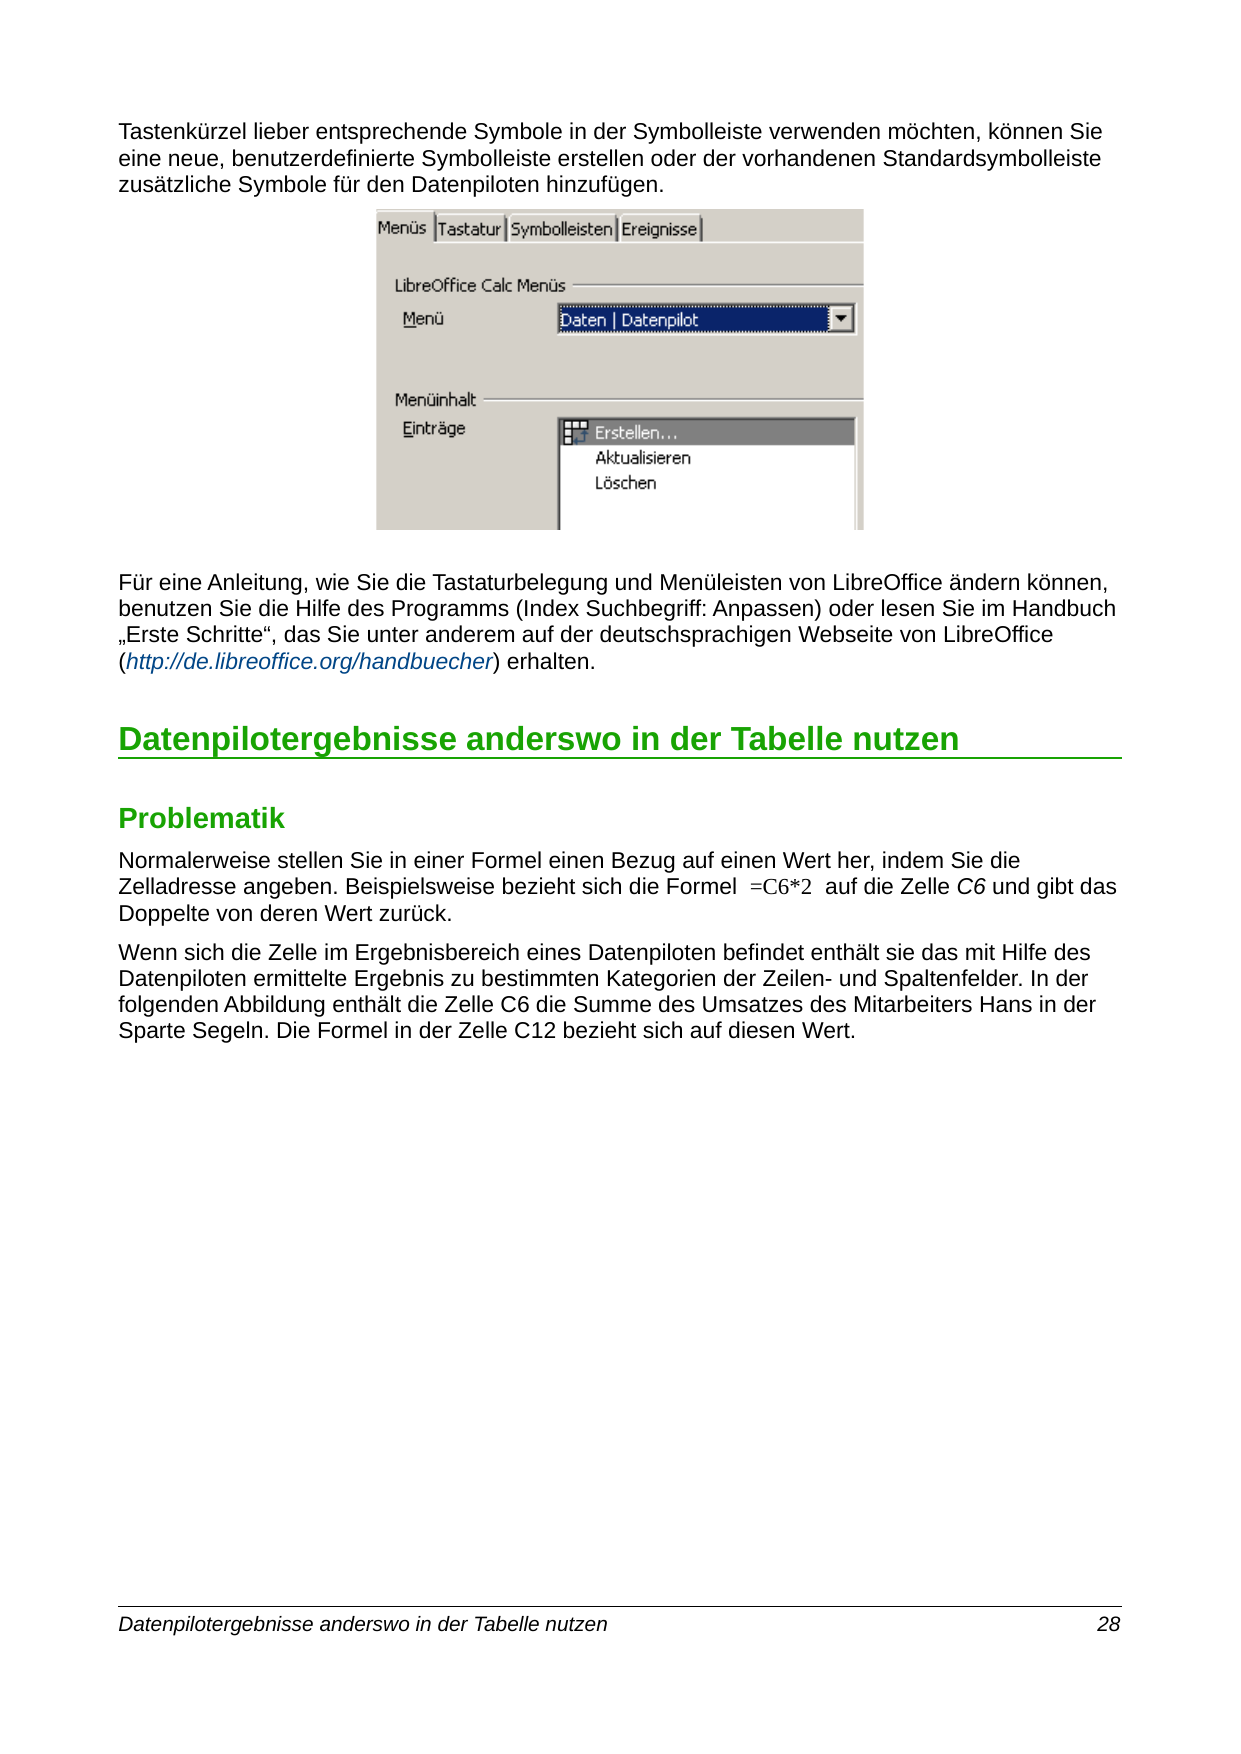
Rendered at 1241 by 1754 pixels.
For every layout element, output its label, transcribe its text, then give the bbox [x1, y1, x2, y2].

subtitle Datenpilotergebnisse anderswo in der Tabelle nutzen [118, 718, 1122, 757]
text Normalerweise stellen Sie in einer Formel einen Bezug auf einen Wert her, indem Sie die Zelladresse angeben. Beispielsweise bezieht sich die Formel auf die Zelle C6 und gibt das Doppelte von deren Wert zurück. [118, 847, 1122, 926]
subtitle Problematik [118, 801, 1122, 834]
text Tastenkürzel lieber entsprechende Symbole in der Symbolleiste verwenden möchten, können Sie eine neue, benutzerdefinierte Symbolleiste erstellen oder der vorhandenen Standardsymbolleiste zusätzliche Symbole für den Datenpiloten hinzufügen. [118, 118, 1122, 197]
text Wenn sich die Zelle im Ergebnisbereich eines Datenpiloten befindet enthält sie das mit Hilfe des Datenpiloten ermittelte Ergebnis zu bestimmten Kategorien der Zeilen- und Spaltenfelder. In der folgenden Abbildung enthält die Zelle C6 die Summe des Umsatzes des Mitarbeiters Hans in der Sparte Segeln. Die Formel in der Zelle C12 bezieht sich auf diesen Wert. [118, 938, 1122, 1044]
picture [376, 209, 864, 530]
text Für eine Anleitung, wie Sie die Tastaturbelegung und Menüleisten von LibreOffice ändern können, benutzen Sie die Hilfe des Programms (Index Suchbegriff: Anpassen) oder lesen Sie im Handbuch „Erste Schritte“, das Sie unter anderem auf der deutschsprachigen Webseite von LibreOffice (http://de.libreoffice.org/handbuecher) erhalten. [118, 569, 1122, 674]
